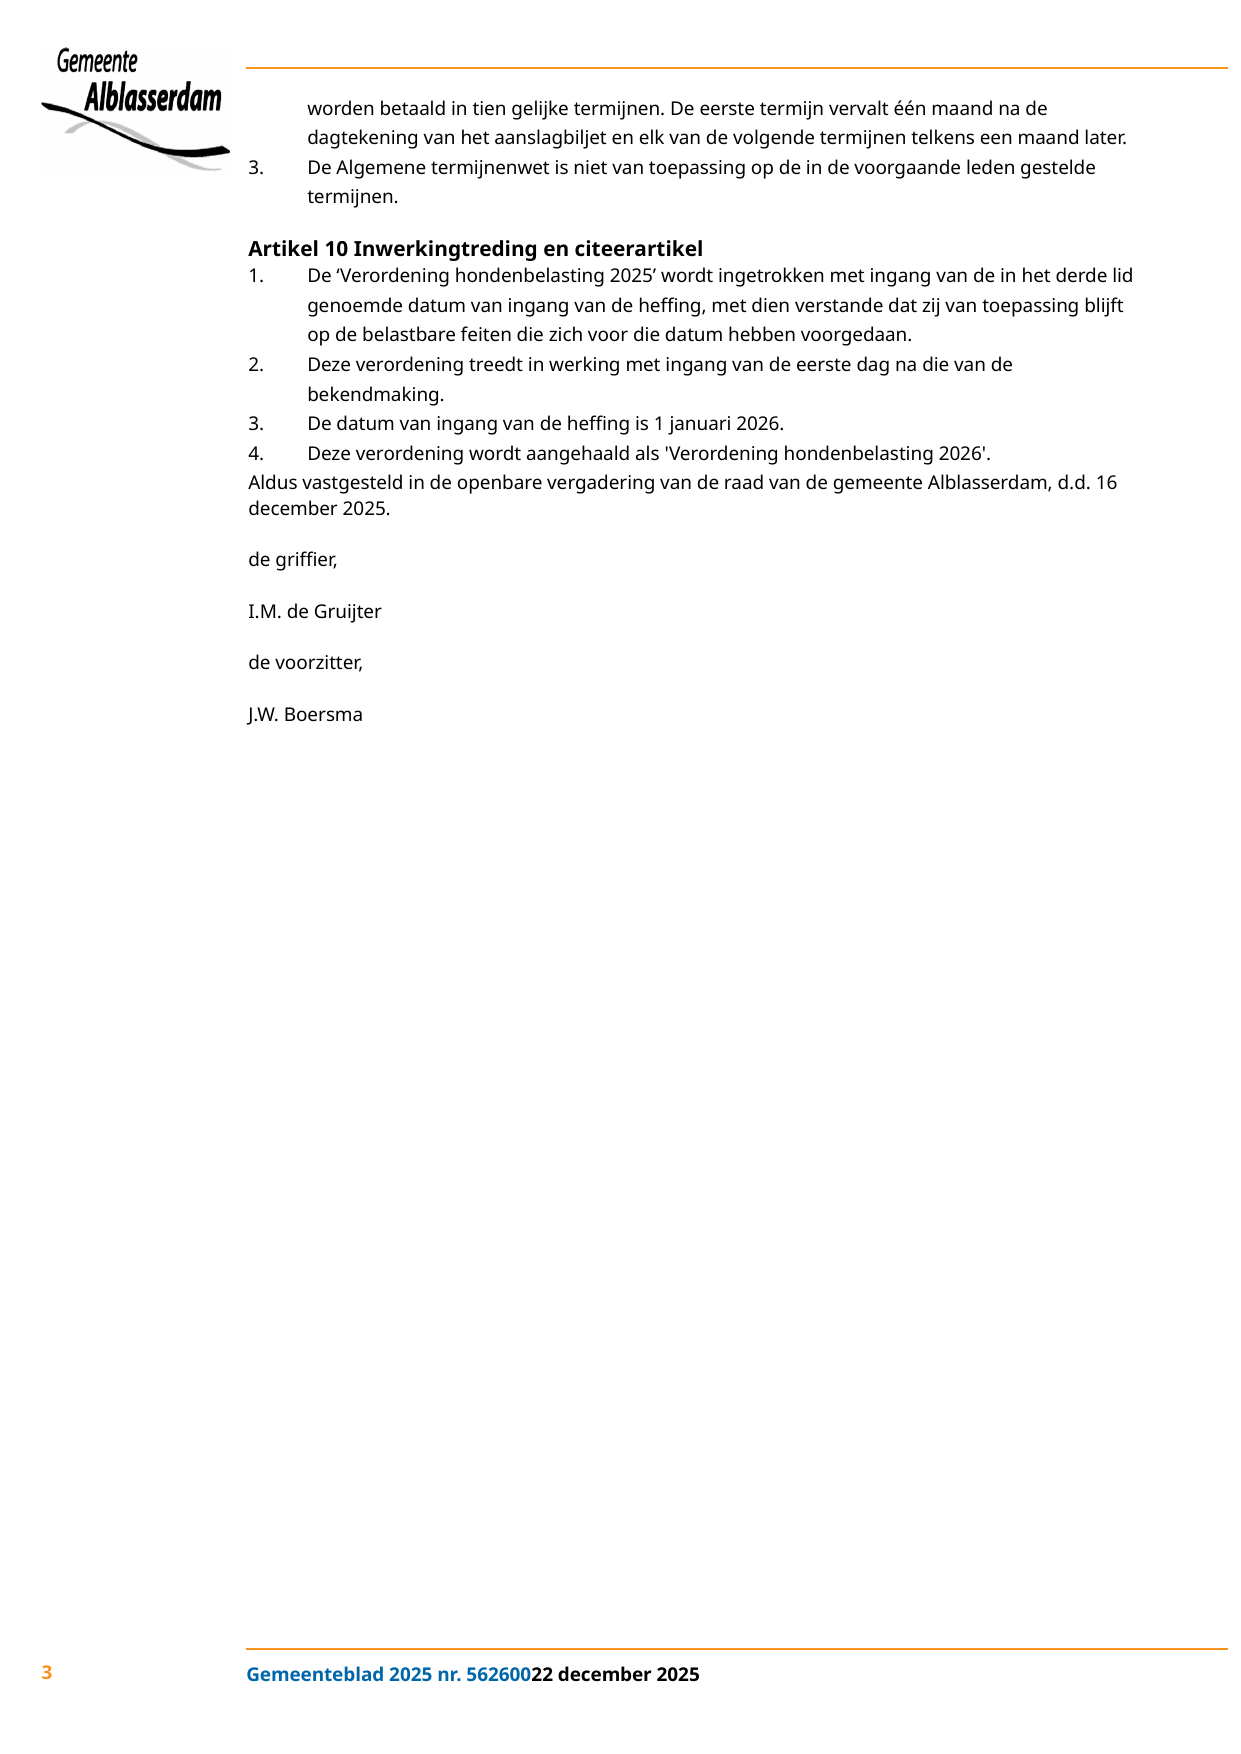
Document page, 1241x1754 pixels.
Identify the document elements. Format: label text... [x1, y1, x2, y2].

text de voorzitter, [248, 649, 1152, 675]
text I.M. de Gruijter [248, 598, 1152, 624]
text Artikel 10 Inwerkingtreding en citeerartikel [248, 234, 1152, 262]
text J.W. Boersma [248, 701, 1152, 727]
list worden betaald in tien gelijke termijnen. De eerste termijn vervalt één maand na de dagtekening van het aanslagbiljet en elk van de volgende termijnen telkens een maand later. [248, 95, 1152, 150]
list Deze verordening wordt aangehaald als 'Verordening hondenbelasting 2026'. [248, 440, 1152, 466]
picture [41, 47, 231, 172]
list Deze verordening treedt in werking met ingang van de eerste dag na die van de bekendmaking. [248, 351, 1152, 406]
list De datum van ingang van de heffing is 1 januari 2026. [248, 410, 1152, 436]
list De ‘Verordening hondenbelasting 2025’ wordt ingetrokken met ingang van de in het derde lid genoemde datum van ingang van de heffing, met dien verstande dat zij van toepassing blijft op de belastbare feiten die zich voor die datum hebben voorgedaan. [248, 262, 1152, 347]
list De Algemene termijnenwet is niet van toepassing op de in de voorgaande leden gestelde termijnen. [248, 154, 1152, 209]
text de griffier, [248, 547, 1152, 572]
text Aldus vastgesteld in de openbare vergadering van de raad van de gemeente Alblasserdam, d.d. 16 december 2025. [248, 469, 1152, 521]
